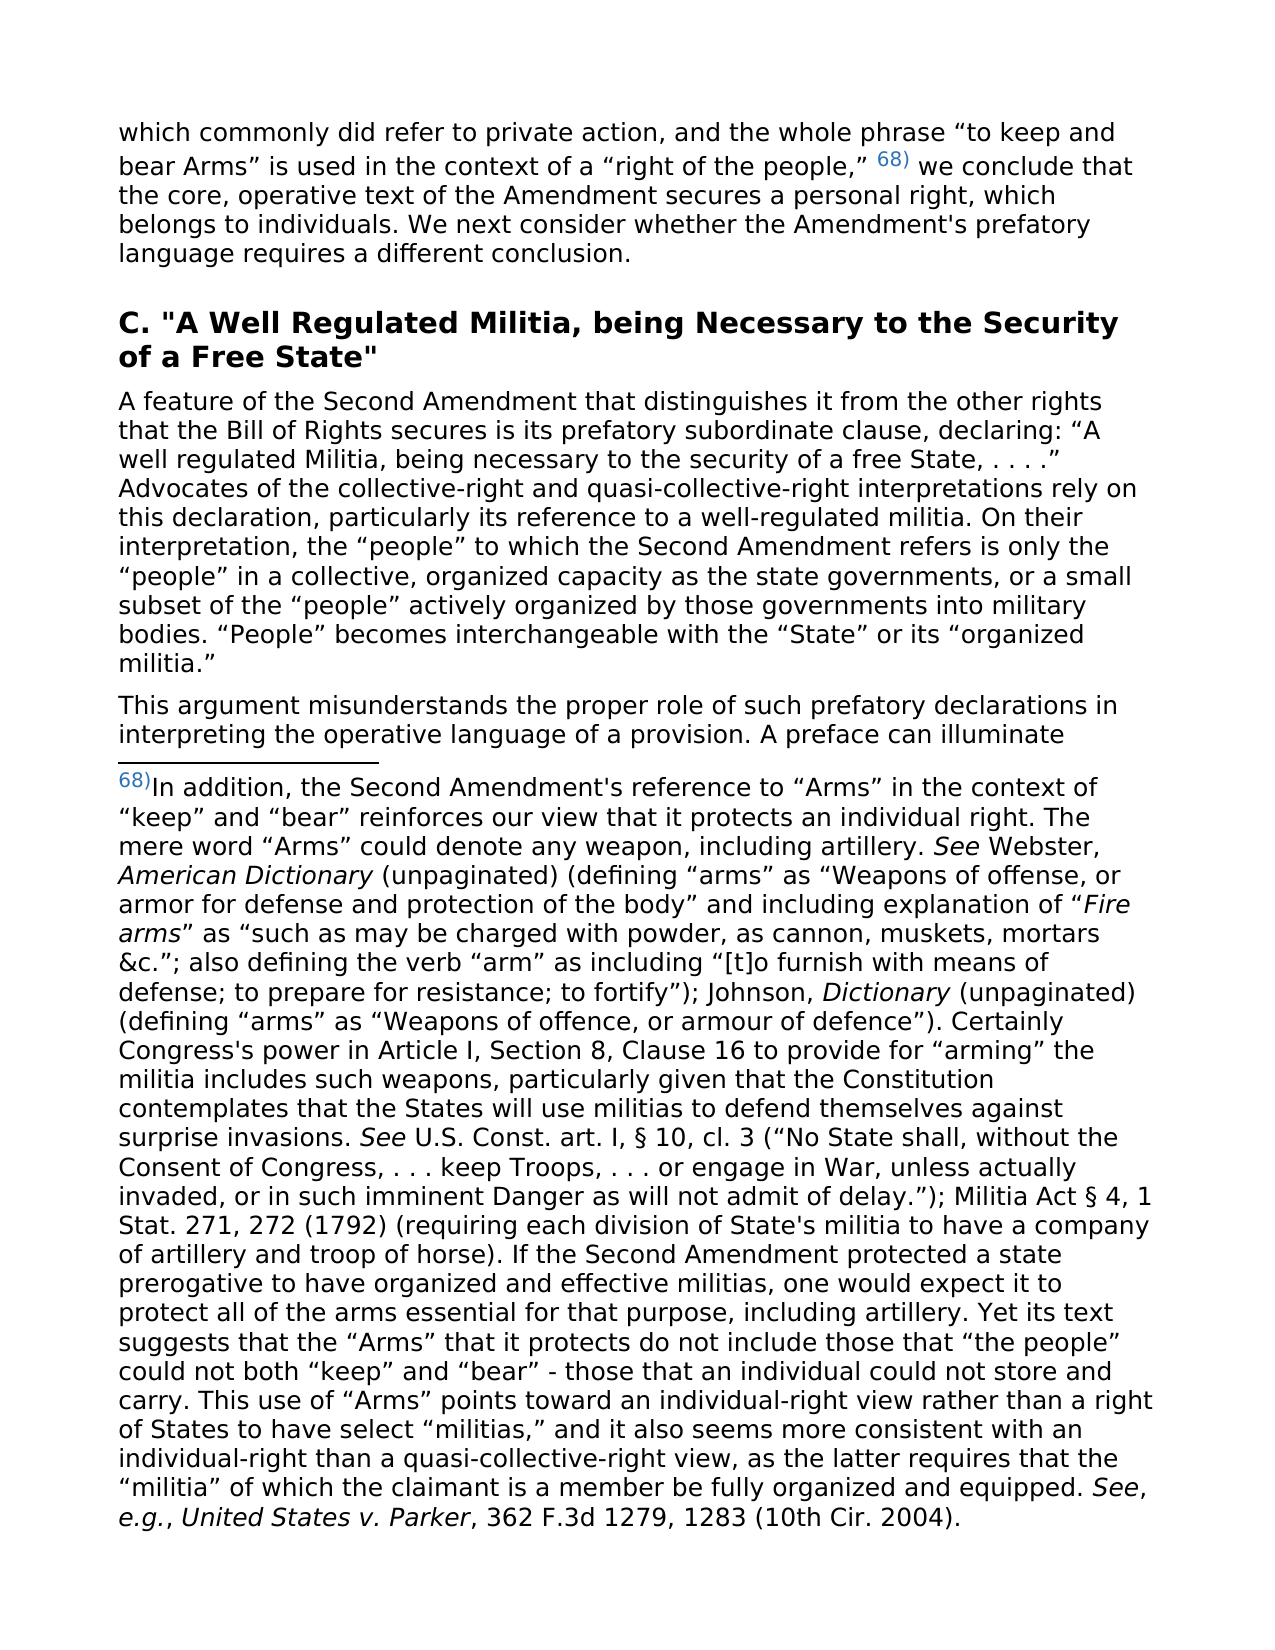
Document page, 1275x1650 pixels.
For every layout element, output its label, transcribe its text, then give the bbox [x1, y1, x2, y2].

text A feature of the Second Amendment that distinguishes it from the other rights that the Bill of Rights secures is its prefatory subordinate clause, declaring: “A well regulated Militia, being necessary to the security of a free State, . . . .” Advocates of the collective-right and quasi-collective-right interpretations rely on this declaration, particularly its reference to a well-regulated militia. On their interpretation, the “people” to which the Second Amendment refers is only the “people” in a collective, organized capacity as the state governments, or a small subset of the “people” actively organized by those governments into military bodies. “People” becomes interchangeable with the “State” or its “organized militia.” [118, 387, 1157, 678]
subtitle C. "A Well Regulated Militia, being Necessary to the Security of a Free State" [118, 306, 1157, 374]
text This argument misunderstands the proper role of such prefatory declarations in interpreting the operative language of a provision. A preface can illuminate [118, 691, 1157, 749]
text which commonly did refer to private action, and the whole phrase “to keep and bear Arms” is used in the context of a “right of the people,” we conclude that the core, operative text of the Amendment secures a personal right, which belongs to individuals. We next consider whether the Amendment's prefatory language requires a different conclusion. [118, 118, 1157, 269]
text In addition, the Second Amendment's reference to “Arms” in the context of “keep” and “bear” reinforces our view that it protects an individual right. The mere word “Arms” could denote any weapon, including artillery. See Webster, American Dictionary (unpaginated) (defining “arms” as “Weapons of offense, or armor for defense and protection of the body” and including explanation of “Fire arms” as “such as may be charged with powder, as cannon, muskets, mortars &c.”; also defining the verb “arm” as including “[t]o furnish with means of defense; to prepare for resistance; to fortify”); Johnson, Dictionary (unpaginated) (defining “arms” as “Weapons of offence, or armour of defence”). Certainly Congress's power in Article I, Section 8, Clause 16 to provide for “arming” the militia includes such weapons, particularly given that the Constitution contemplates that the States will use militias to defend themselves against surprise invasions. See U.S. Const. art. I, § 10, cl. 3 (“No State shall, without the Consent of Congress, . . . keep Troops, . . . or engage in War, unless actually invaded, or in such imminent Danger as will not admit of delay.”); Militia Act § 4, 1 Stat. 271, 272 (1792) (requiring each division of State's militia to have a company of artillery and troop of horse). If the Second Amendment protected a state prerogative to have organized and effective militias, one would expect it to protect all of the arms essential for that purpose, including artillery. Yet its text suggests that the “Arms” that it protects do not include those that “the people” could not both “keep” and “bear” - those that an individual could not store and carry. This use of “Arms” points toward an individual-right view rather than a right of States to have select “militias,” and it also seems more consistent with an individual-right than a quasi-collective-right view, as the latter requires that the “militia” of which the claimant is a member be fully organized and equipped. See, e.g., United States v. Parker, 362 F.3d 1279, 1283 (10th Cir. 2004). [118, 769, 1157, 1532]
